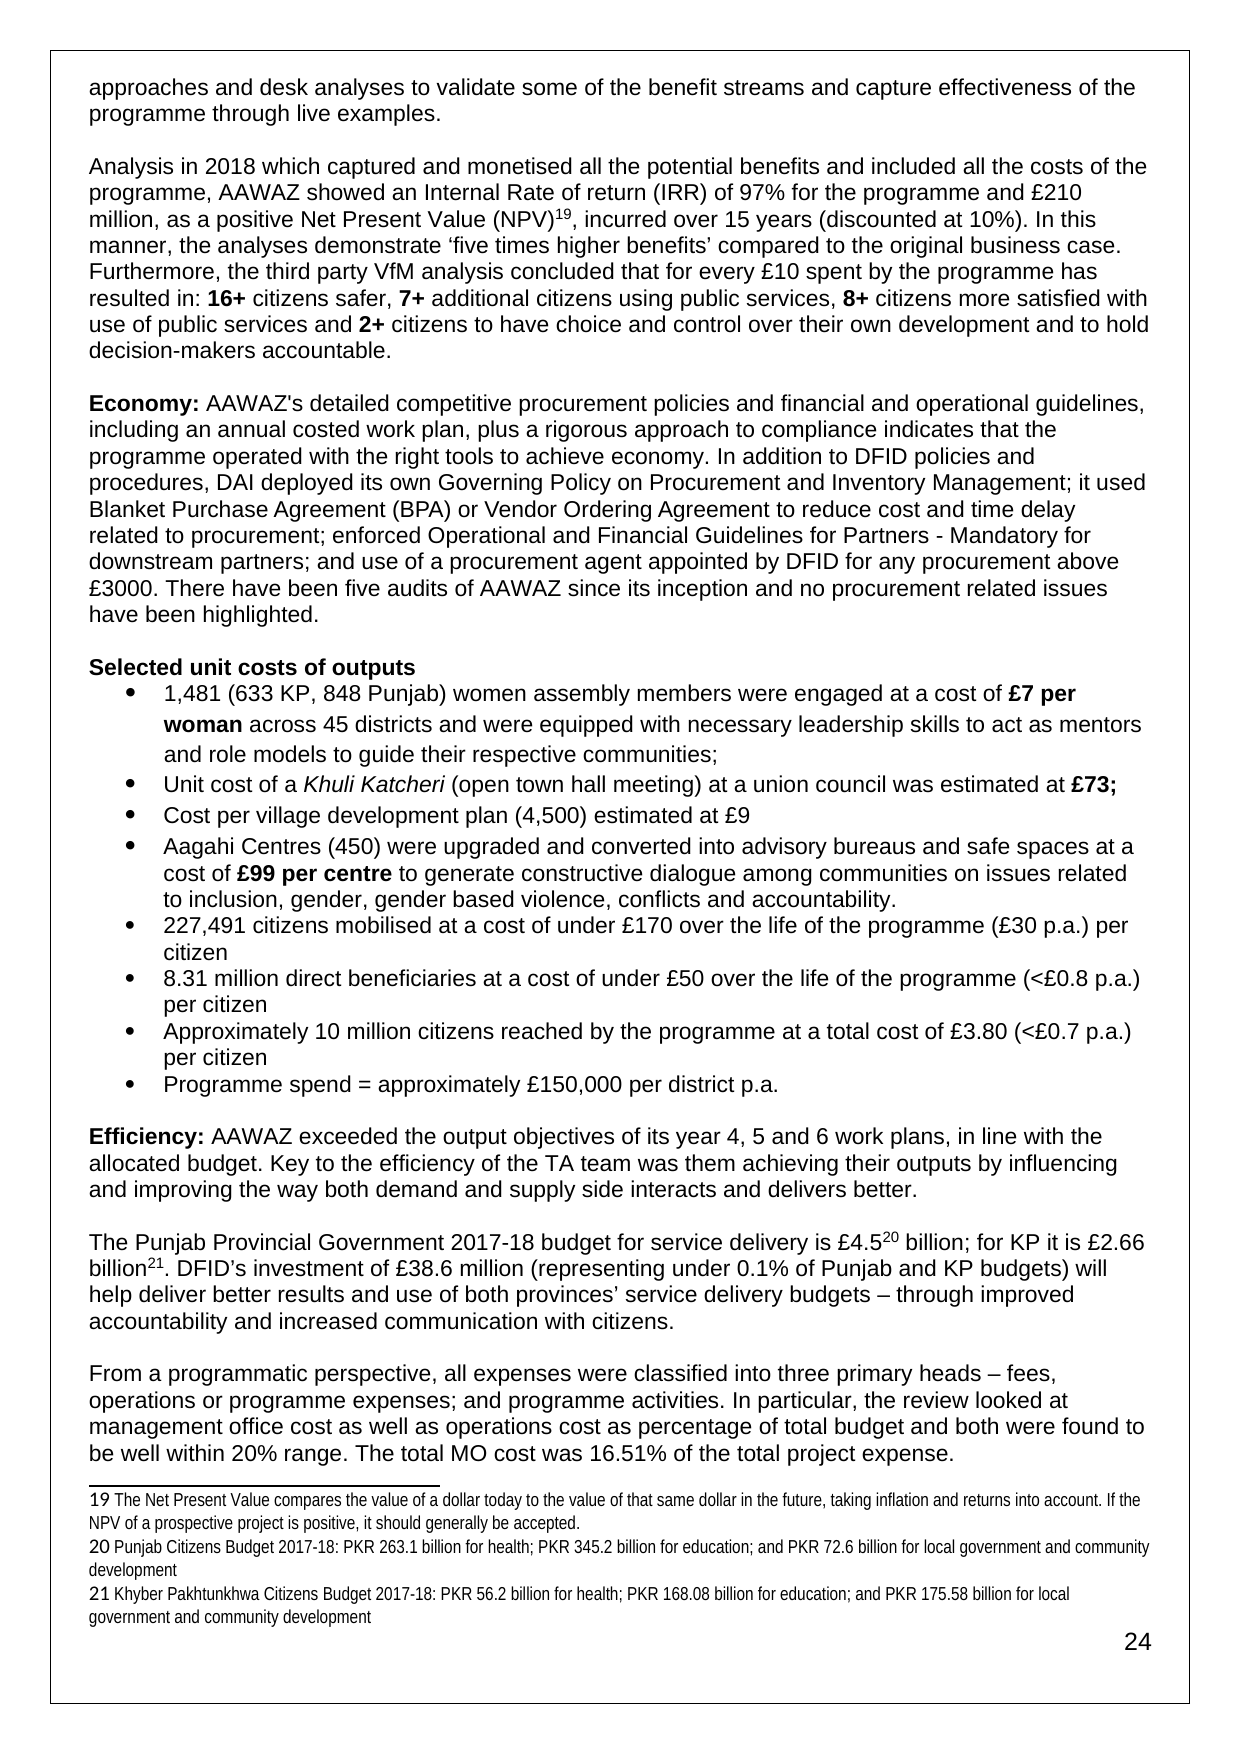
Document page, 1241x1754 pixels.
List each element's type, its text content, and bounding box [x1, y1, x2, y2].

list Programme spend = approximately £150,000 per district p.a. [126, 1071, 1152, 1097]
list Selected unit costs of outputs [89, 654, 1152, 680]
list 8.31 million direct beneficiaries at a cost of under £50 over the life of the programme (<£0.8 p.a.) per citizen [126, 965, 1152, 1018]
list Aagahi Centres (450) were upgraded and converted into advisory bureaus and safe spaces at a cost of £99 per centre to generate constructive dialogue among communities on issues related to inclusion, gender, gender based violence, conflicts and accountability. [126, 833, 1152, 912]
list 1,481 (633 KP, 848 Punjab) women assembly members were engaged at a cost of £7 per woman across 45 districts and were equipped with necessary leadership skills to act as mentors and role models to guide their respective communities; [126, 680, 1152, 767]
text Punjab Citizens Budget 2017-18: PKR 263.1 billion for health; PKR 345.2 billion for education; and PKR 72.6 billion for local government and community development [89, 1533, 1152, 1580]
text Economy: AAWAZ's detailed competitive procurement policies and financial and operational guidelines, including an annual costed work plan, plus a rigorous approach to compliance indicates that the programme operated with the right tools to achieve economy. In addition to DFID policies and procedures, DAI deployed its own Governing Policy on Procurement and Inventory Management; it used Blanket Purchase Agreement (BPA) or Vendor Ordering Agreement to reduce cost and time delay related to procurement; enforced Operational and Financial Guidelines for Partners - Mandatory for downstream partners; and use of a procurement agent appointed by DFID for any procurement above £3000. There have been five audits of AAWAZ since its inception and no procurement related issues have been highlighted. [89, 390, 1152, 627]
list Unit cost of a Khuli Katcheri (open town hall meeting) at a union council was estimated at £73; [126, 771, 1152, 798]
text From a programmatic perspective, all expenses were classified into three primary heads – fees, operations or programme expenses; and programme activities. In particular, the review looked at management office cost as well as operations cost as percentage of total budget and both were found to be well within 20% range. The total MO cost was 16.51% of the total project expense. [89, 1360, 1152, 1466]
text The Net Present Value compares the value of a dollar today to the value of that same dollar in the future, taking inflation and returns into account. If the NPV of a prospective project is positive, it should generally be accepted. [89, 1486, 1152, 1533]
list Cost per village development plan (4,500) estimated at £9 [126, 802, 1152, 829]
list Approximately 10 million citizens reached by the programme at a total cost of £3.80 (<£0.7 p.a.) per citizen [126, 1018, 1152, 1071]
text Analysis in 2018 which captured and monetised all the potential benefits and included all the costs of the programme, AAWAZ showed an Internal Rate of return (IRR) of 97% for the programme and £210 million, as a positive Net Present Value (NPV), incurred over 15 years (discounted at 10%). In this manner, the analyses demonstrate ‘five times higher benefits’ compared to the original business case. Furthermore, the third party VfM analysis concluded that for every £10 spent by the programme has resulted in: 16+ citizens safer, 7+ additional citizens using public services, 8+ citizens more satisfied with use of public services and 2+ citizens to have choice and control over their own development and to hold decision-makers accountable. [89, 153, 1152, 364]
text approaches and desk analyses to validate some of the benefit streams and capture effectiveness of the programme through live examples. [89, 74, 1152, 127]
list 227,491 citizens mobilised at a cost of under £170 over the life of the programme (£30 p.a.) per citizen [126, 912, 1152, 965]
text The Punjab Provincial Government 2017-18 budget for service delivery is £4.5 billion; for KP it is £2.66 billion. DFID’s investment of £38.6 million (representing under 0.1% of Punjab and KP budgets) will help deliver better results and use of both provinces’ service delivery budgets – through improved accountability and increased communication with citizens. [89, 1229, 1152, 1334]
text Efficiency: AAWAZ exceeded the output objectives of its year 4, 5 and 6 work plans, in line with the allocated budget. Key to the efficiency of the TA team was them achieving their outputs by influencing and improving the way both demand and supply side interacts and delivers better. [89, 1123, 1152, 1202]
text Khyber Pakhtunkhwa Citizens Budget 2017-18: PKR 56.2 billion for health; PKR 168.08 billion for education; and PKR 175.58 billion for local government and community development [89, 1580, 1152, 1627]
